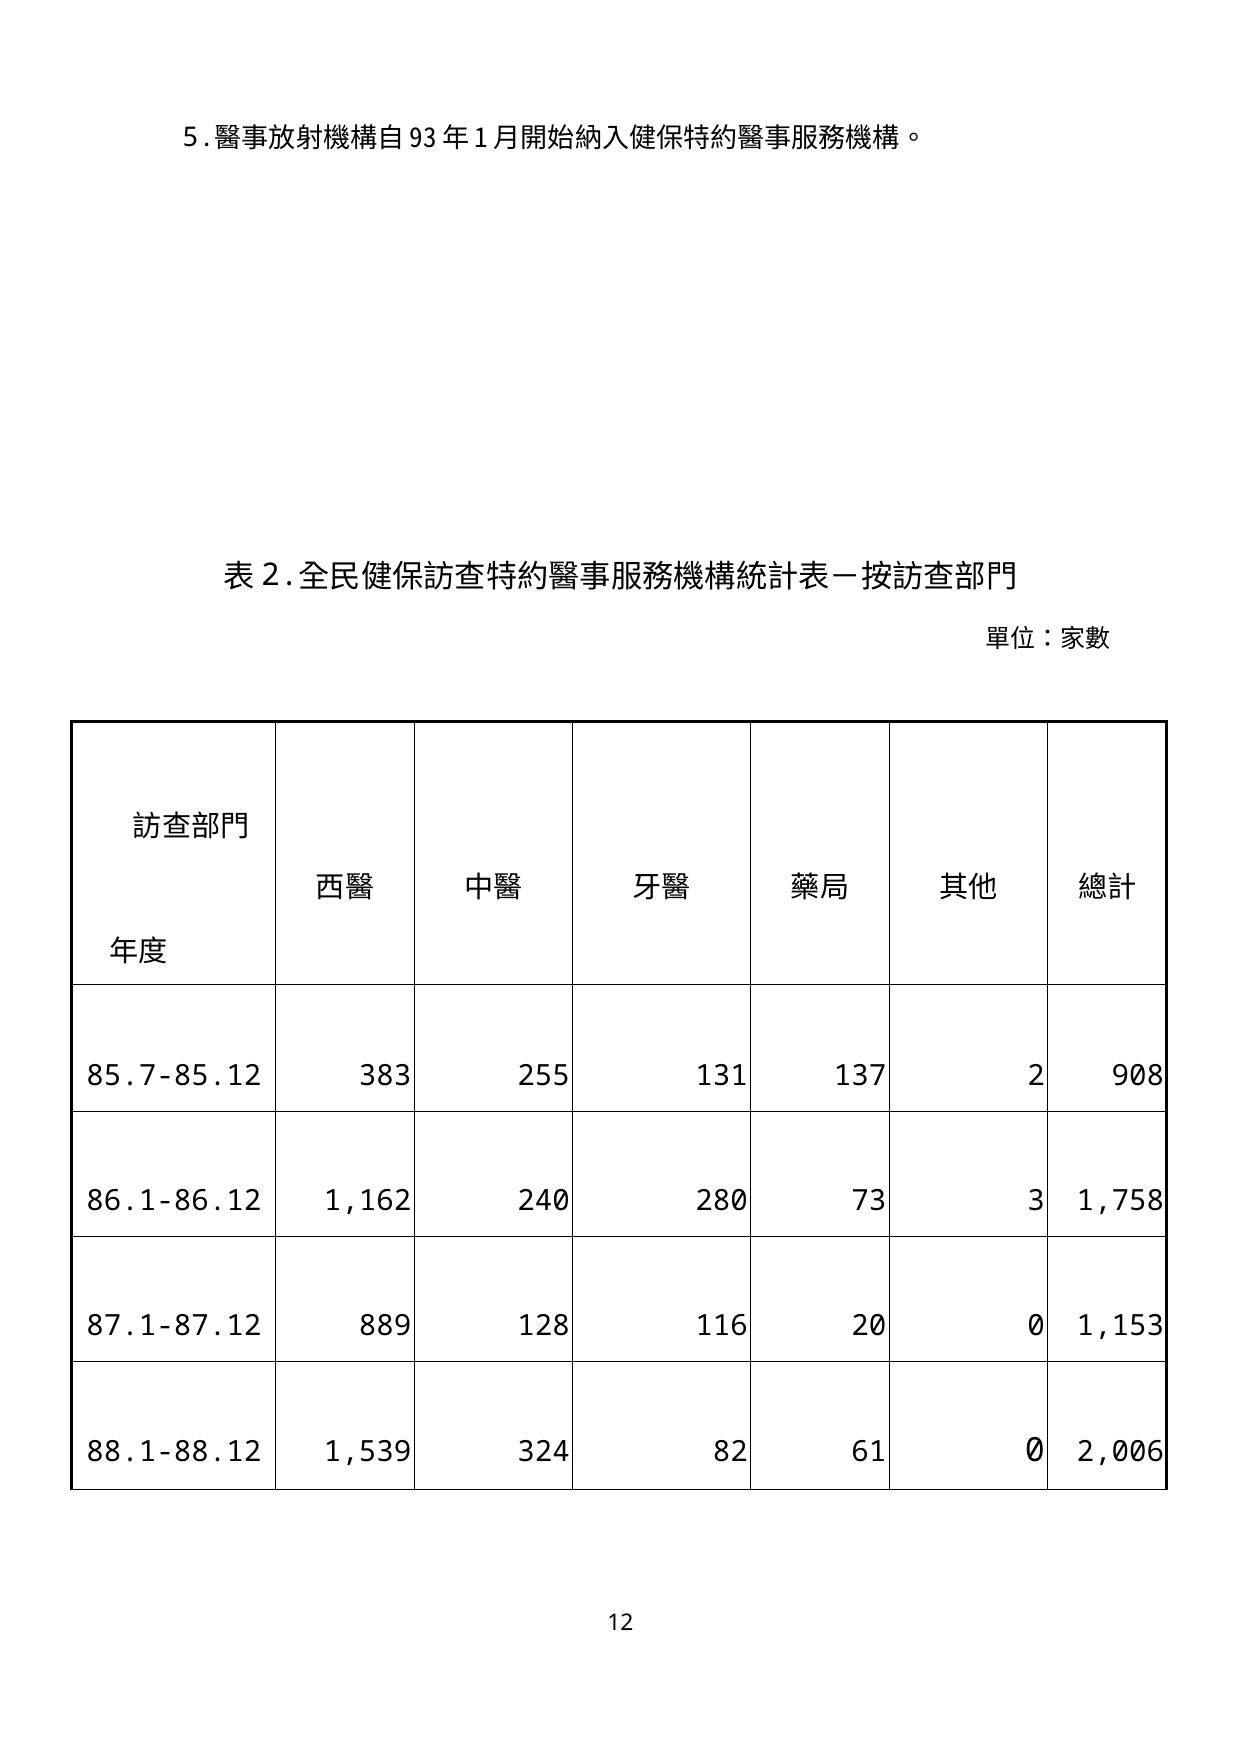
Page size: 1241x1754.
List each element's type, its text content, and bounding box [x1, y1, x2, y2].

table_cell 88.1-88.12 [73, 1362, 275, 1489]
table_header 中醫 [415, 723, 572, 984]
table_cell 908 [1048, 985, 1165, 1111]
table_cell 889 [276, 1237, 414, 1361]
table_header 其他 [890, 723, 1047, 984]
table_cell 1,539 [276, 1362, 414, 1489]
table_cell 1,153 [1048, 1237, 1165, 1361]
table_cell 0 [890, 1237, 1047, 1361]
text 單位：家數 [130, 594, 1110, 657]
table_header 牙醫 [573, 723, 750, 984]
text 表2.全民健保訪查特約醫事服務機構統計表－按訪查部門 [130, 532, 1110, 594]
table_cell 2 [890, 985, 1047, 1111]
table_cell 0 [890, 1362, 1047, 1489]
table_cell 128 [415, 1237, 572, 1361]
table_cell 86.1-86.12 [73, 1112, 275, 1236]
table_cell 324 [415, 1362, 572, 1489]
table_cell 3 [890, 1112, 1047, 1236]
table_cell 240 [415, 1112, 572, 1236]
table_cell 73 [751, 1112, 889, 1236]
table_cell 1,162 [276, 1112, 414, 1236]
table_cell 87.1-87.12 [73, 1237, 275, 1361]
table_cell 255 [415, 985, 572, 1111]
table_cell 1,758 [1048, 1112, 1165, 1236]
table_cell 85.7-85.12 [73, 985, 275, 1111]
table_cell 383 [276, 985, 414, 1111]
table_cell 116 [573, 1237, 750, 1361]
table_cell 20 [751, 1237, 889, 1361]
table_cell 137 [751, 985, 889, 1111]
table_cell 2,006 [1048, 1362, 1165, 1489]
table_cell 131 [573, 985, 750, 1111]
table_header 總計 [1048, 723, 1165, 984]
text 5.醫事放射機構自93年1月開始納入健保特約醫事服務機構。 [130, 94, 1110, 157]
table_cell 82 [573, 1362, 750, 1489]
table_header 西醫 [276, 723, 414, 984]
table_cell 280 [573, 1112, 750, 1236]
table_header 訪查部門 年度 [73, 723, 275, 984]
table_header 藥局 [751, 723, 889, 984]
table_cell 61 [751, 1362, 889, 1489]
